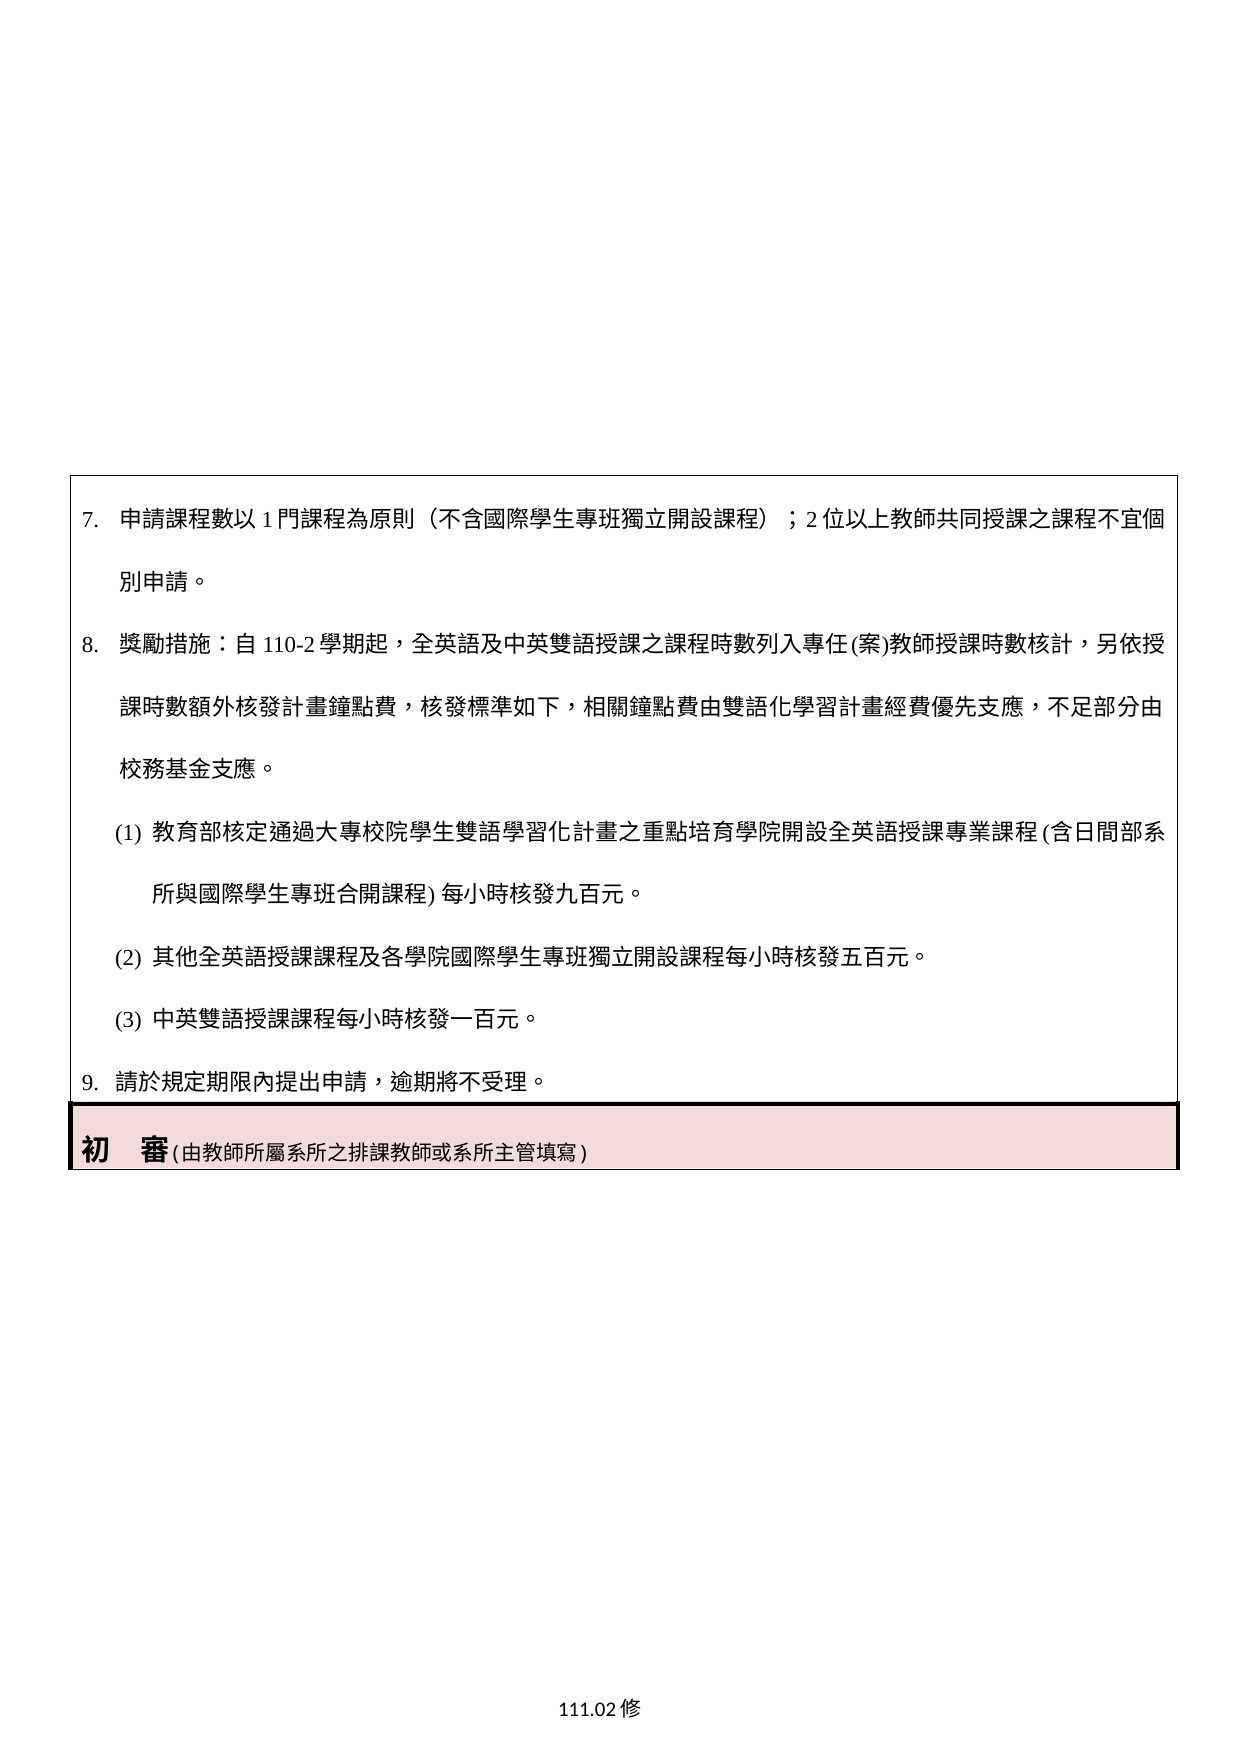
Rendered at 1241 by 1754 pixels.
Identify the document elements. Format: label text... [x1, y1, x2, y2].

table_cell 初 審(由教師所屬系所之排課教師或系所主管填寫) [73, 1106, 1176, 1168]
table_cell 說 明： 依據本校「教師申請英語授課辦法」、「推動英語授課課程獎勵要點」辦理。 本表適用之鐘點獎勵範圍不包含：語文類訓練課程（含相關專業課程本應以英語授課者）、非講授類課程（書報討論、專題討論、論文研討、專題、演講、實驗實習、自主學習等）、產業碩士專班課程、進修部課程。 本案全英語授課係指該課程所有教學內容，含教材、授課、研討、師生互動、學習成果展示及成績評量均使用英語講授，惟學生分組互動討論如需使用其他語言，教師應確保至少百分之七十的班級溝通是以英文進行。 申請全英語授課或中英雙語授課原則上須進行教學全都錄或自行錄影。 國際學生專班課程原則上即全英語授課，授課教師無須提出申請，惟仍須依相關規範辦理（上課須使用全都錄等）。 本案全英語課程如與國際學生專班申請合開，授課教師仍須提出申請。 申請課程數以1門課程為原則（不含國際學生專班獨立開設課程）；2位以上教師共同授課之課程不宜個別申請。 獎勵措施：自110-2學期起，全英語及中英雙語授課之課程時數列入專任(案)教師授課時數核計，另依授課時數額外核發計畫鐘點費，核發標準如下，相關鐘點費由雙語化學習計畫經費優先支應，不足部分由校務基金支應。 教育部核定通過大專校院學生雙語學習化計畫之重點培育學院開設全英語授課專業課程(含日間部系所與國際學生專班合開課程) 每小時核發九百元。 其他全英語授課課程及各學院國際學生專班獨立開設課程每小時核發五百元。 中英雙語授課課程每小時核發一百元。 請於規定期限內提出申請，逾期將不受理。 [71, 476, 1177, 1101]
